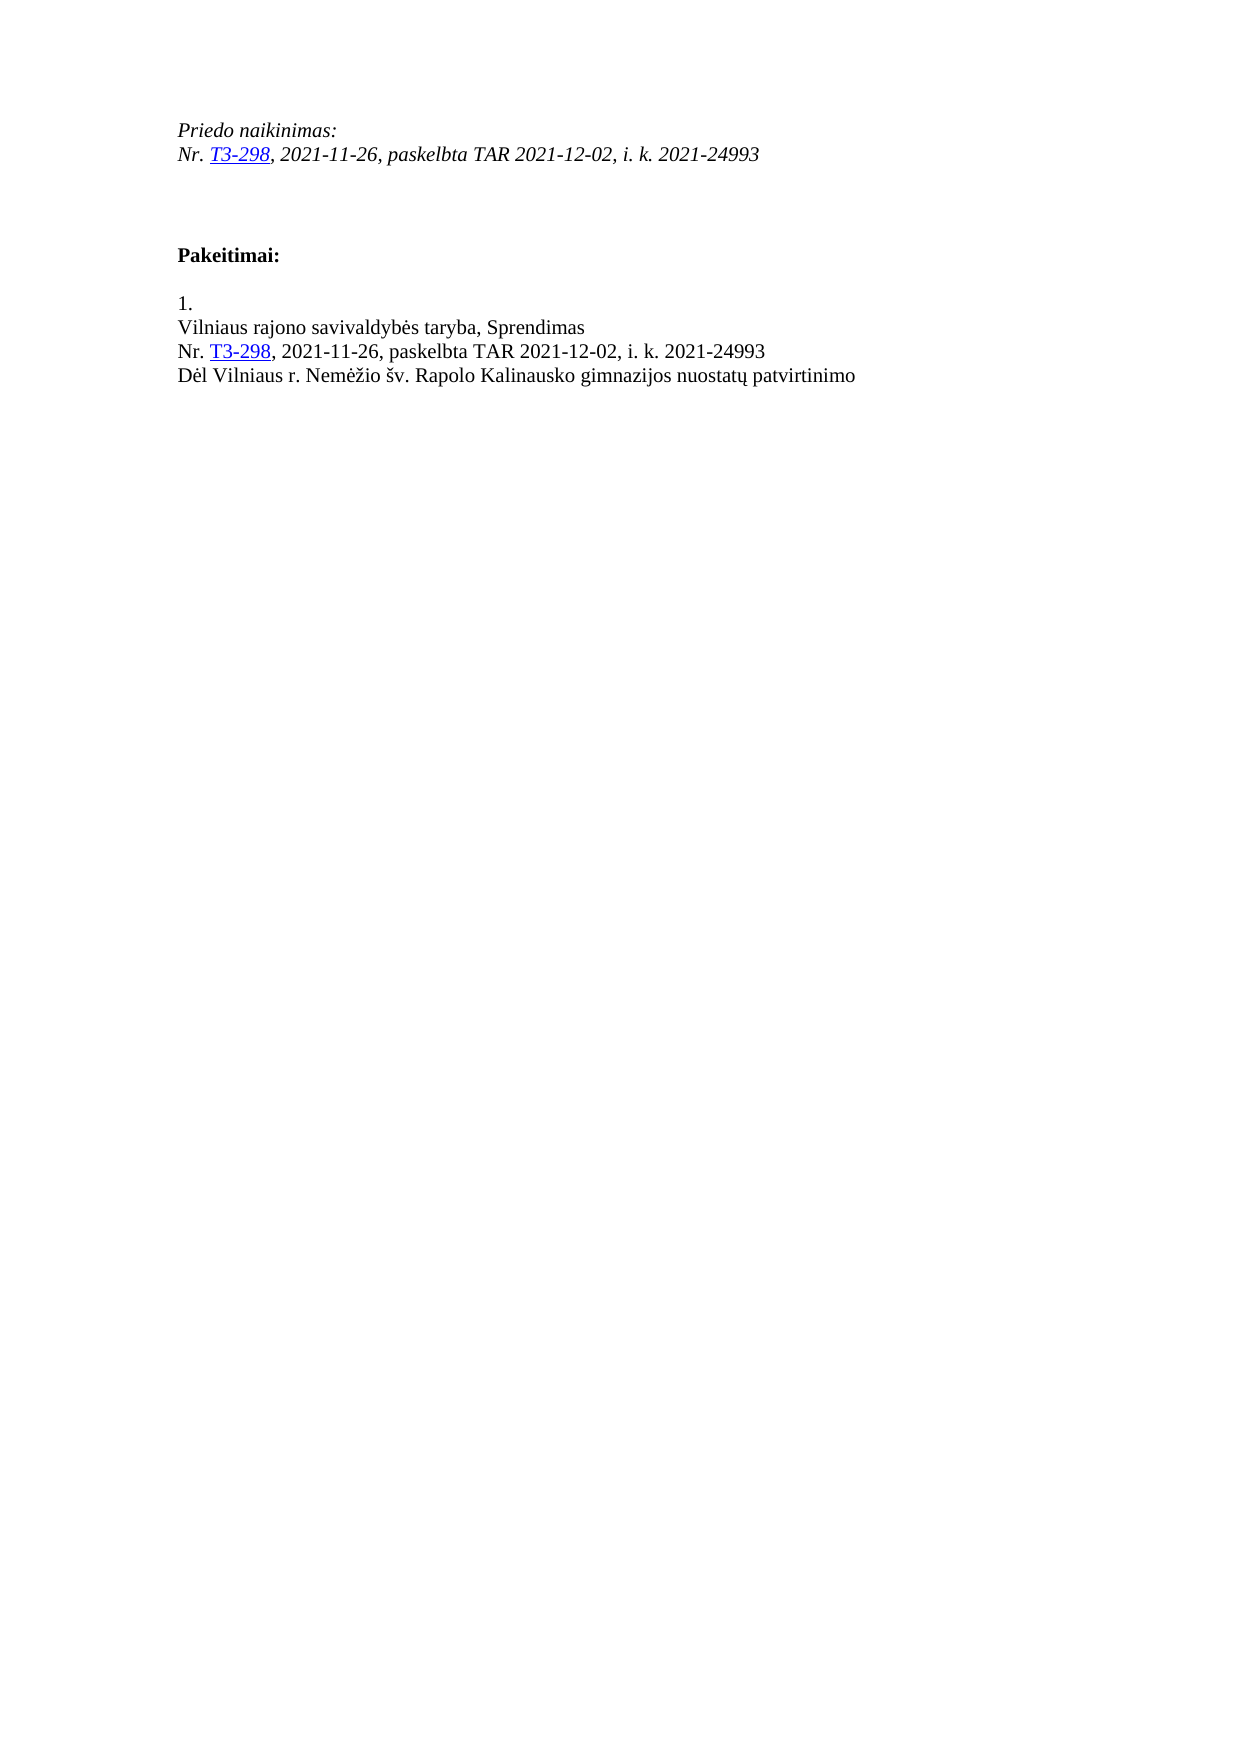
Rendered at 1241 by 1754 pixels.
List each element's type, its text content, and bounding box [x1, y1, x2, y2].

text Vilniaus rajono savivaldybės taryba, Sprendimas [177, 315, 1181, 339]
text Pakeitimai: [177, 243, 1181, 267]
text Priedo naikinimas: [177, 118, 1181, 142]
text Nr. T3-298, 2021-11-26, paskelbta TAR 2021-12-02, i. k. 2021-24993 [177, 339, 1181, 363]
text Nr. T3-298, 2021-11-26, paskelbta TAR 2021-12-02, i. k. 2021-24993 [177, 142, 1181, 166]
text Dėl Vilniaus r. Nemėžio šv. Rapolo Kalinausko gimnazijos nuostatų patvirtinimo [177, 363, 1181, 387]
text 1. [177, 291, 1181, 315]
